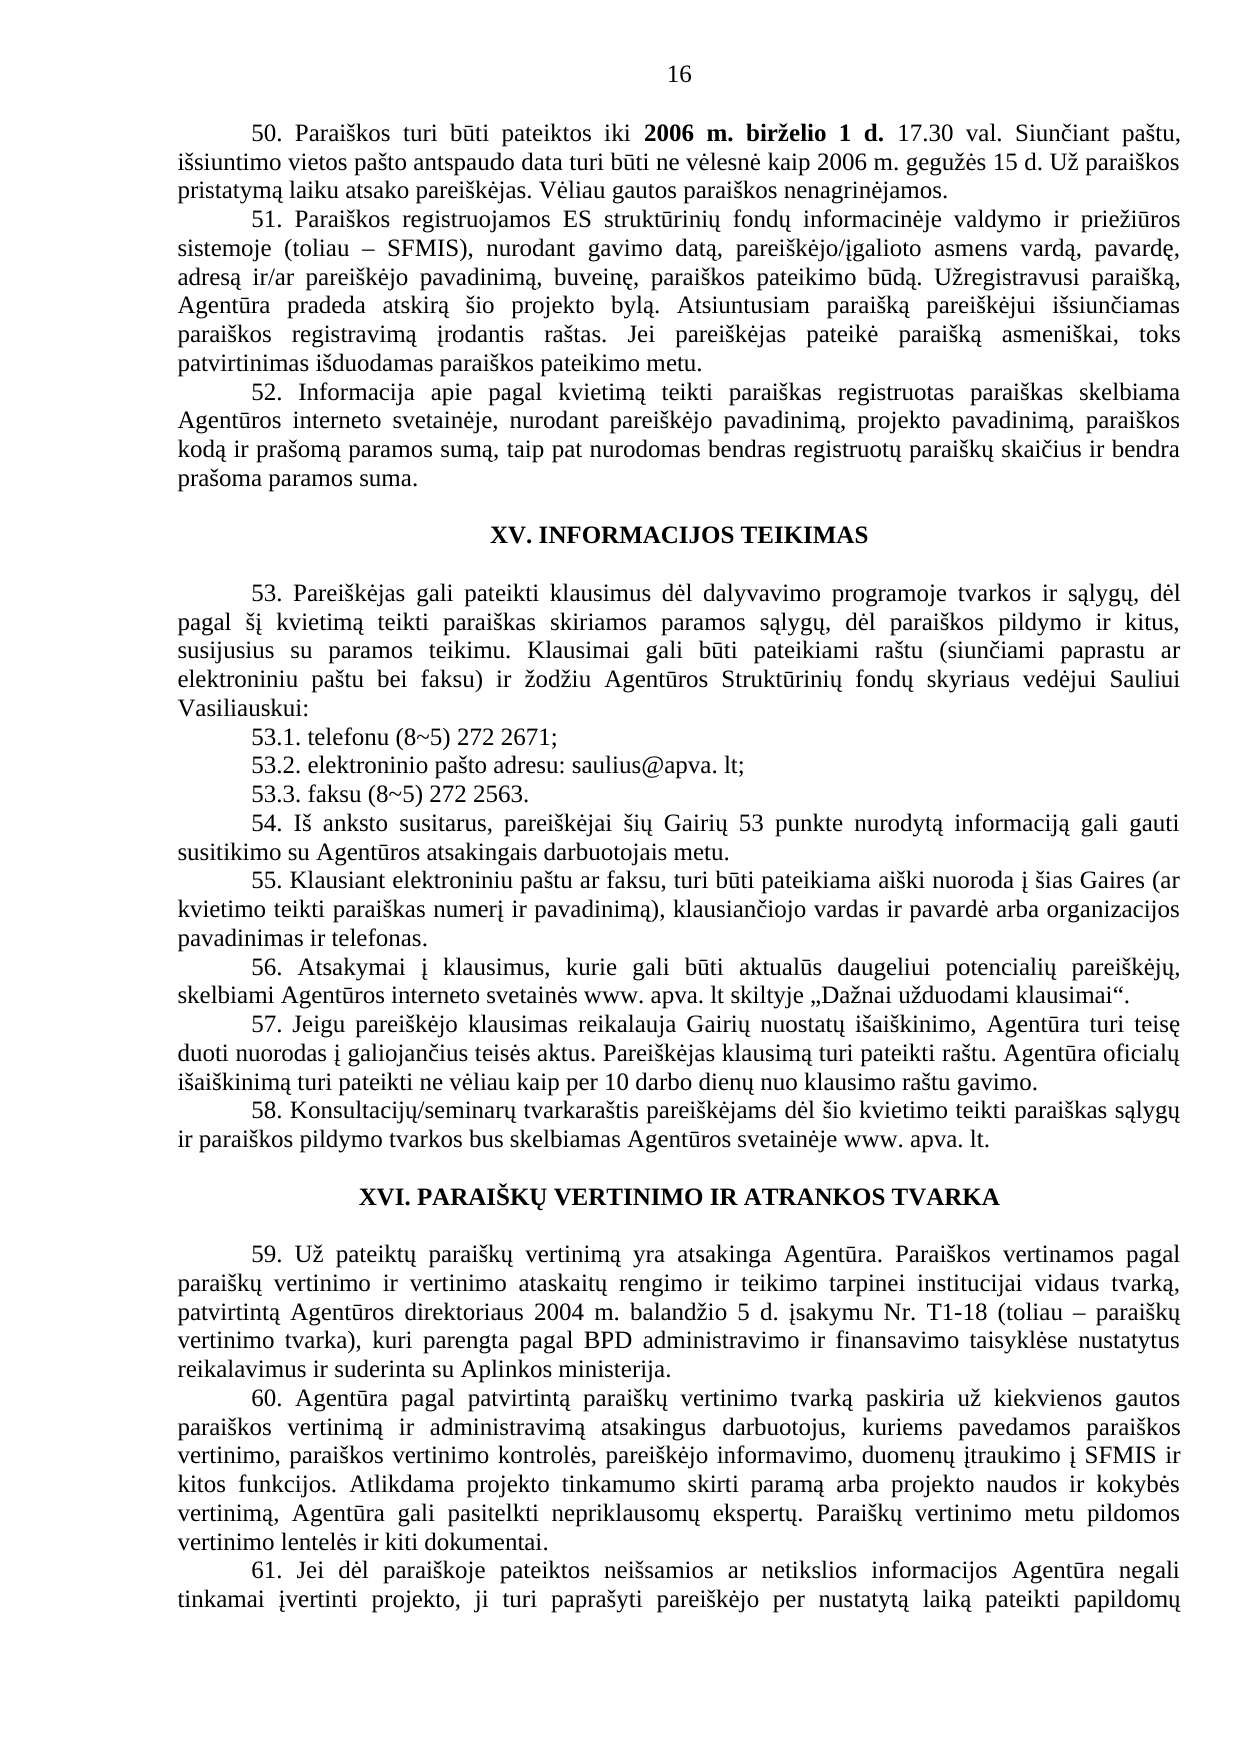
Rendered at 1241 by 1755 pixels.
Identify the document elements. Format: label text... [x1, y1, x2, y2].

text 50. Paraiškos turi būti pateiktos iki 2006 m. birželio 1 d. 17.30 val. Siunčiant paštu, išsiuntimo vietos pašto antspaudo data turi būti ne vėlesnė kaip 2006 m. gegužės 15 d. Už paraiškos pristatymą laiku atsako pareiškėjas. Vėliau gautos paraiškos nenagrinėjamos. [177, 118, 1181, 204]
text 58. Konsultacijų/seminarų tvarkaraštis pareiškėjams dėl šio kvietimo teikti paraiškas sąlygų ir paraiškos pildymo tvarkos bus skelbiamas Agentūros svetainėje www. apva. lt. [177, 1096, 1181, 1153]
text XV. INFORMACIJOS TEIKIMAS [177, 521, 1181, 549]
text 55. Klausiant elektroniniu paštu ar faksu, turi būti pateikiama aiški nuoroda į šias Gaires (ar kvietimo teikti paraiškas numerį ir pavadinimą), klausiančiojo vardas ir pavardė arba organizacijos pavadinimas ir telefonas. [177, 866, 1181, 952]
text 60. Agentūra pagal patvirtintą paraiškų vertinimo tvarką paskiria už kiekvienos gautos paraiškos vertinimą ir administravimą atsakingus darbuotojus, kuriems pavedamos paraiškos vertinimo, paraiškos vertinimo kontrolės, pareiškėjo informavimo, duomenų įtraukimo į SFMIS ir kitos funkcijos. Atlikdama projekto tinkamumo skirti paramą arba projekto naudos ir kokybės vertinimą, Agentūra gali pasitelkti nepriklausomų ekspertų. Paraiškų vertinimo metu pildomos vertinimo lentelės ir kiti dokumentai. [177, 1383, 1181, 1556]
text 53.2. elektroninio pašto adresu: saulius@apva. lt; [177, 751, 1181, 779]
text 53.3. faksu (8~5) 272 2563. [177, 779, 1181, 808]
text 57. Jeigu pareiškėjo klausimas reikalauja Gairių nuostatų išaiškinimo, Agentūra turi teisę duoti nuorodas į galiojančius teisės aktus. Pareiškėjas klausimą turi pateikti raštu. Agentūra oficialų išaiškinimą turi pateikti ne vėliau kaip per 10 darbo dienų nuo klausimo raštu gavimo. [177, 1009, 1181, 1096]
text 52. Informacija apie pagal kvietimą teikti paraiškas registruotas paraiškas skelbiama Agentūros interneto svetainėje, nurodant pareiškėjo pavadinimą, projekto pavadinimą, paraiškos kodą ir prašomą paramos sumą, taip pat nurodomas bendras registruotų paraiškų skaičius ir bendra prašoma paramos suma. [177, 377, 1181, 492]
text 53.1. telefonu (8~5) 272 2671; [177, 722, 1181, 751]
text 54. Iš anksto susitarus, pareiškėjai šių Gairių 53 punkte nurodytą informaciją gali gauti susitikimo su Agentūros atsakingais darbuotojais metu. [177, 808, 1181, 866]
text 51. Paraiškos registruojamos ES struktūrinių fondų informacinėje valdymo ir priežiūros sistemoje (toliau – SFMIS), nurodant gavimo datą, pareiškėjo/įgalioto asmens vardą, pavardę, adresą ir/ar pareiškėjo pavadinimą, buveinę, paraiškos pateikimo būdą. Užregistravusi paraišką, Agentūra pradeda atskirą šio projekto bylą. Atsiuntusiam paraišką pareiškėjui išsiunčiamas paraiškos registravimą įrodantis raštas. Jei pareiškėjas pateikė paraišką asmeniškai, toks patvirtinimas išduodamas paraiškos pateikimo metu. [177, 204, 1181, 377]
text XVI. PARAIŠKŲ VERTINIMO IR ATRANKOS TVARKA [177, 1182, 1181, 1211]
text 59. Už pateiktų paraiškų vertinimą yra atsakinga Agentūra. Paraiškos vertinamos pagal paraiškų vertinimo ir vertinimo ataskaitų rengimo ir teikimo tarpinei institucijai vidaus tvarką, patvirtintą Agentūros direktoriaus 2004 m. balandžio 5 d. įsakymu Nr. T1-18 (toliau – paraiškų vertinimo tvarka), kuri parengta pagal BPD administravimo ir finansavimo taisyklėse nustatytus reikalavimus ir suderinta su Aplinkos ministerija. [177, 1239, 1181, 1383]
text 53. Pareiškėjas gali pateikti klausimus dėl dalyvavimo programoje tvarkos ir sąlygų, dėl pagal šį kvietimą teikti paraiškas skiriamos paramos sąlygų, dėl paraiškos pildymo ir kitus, susijusius su paramos teikimu. Klausimai gali būti pateikiami raštu (siunčiami paprastu ar elektroniniu paštu bei faksu) ir žodžiu Agentūros Struktūrinių fondų skyriaus vedėjui Sauliui Vasiliauskui: [177, 578, 1181, 722]
text 56. Atsakymai į klausimus, kurie gali būti aktualūs daugeliui potencialių pareiškėjų, skelbiami Agentūros interneto svetainės www. apva. lt skiltyje „Dažnai užduodami klausimai“. [177, 952, 1181, 1009]
text 61. Jei dėl paraiškoje pateiktos neišsamios ar netikslios informacijos Agentūra negali tinkamai įvertinti projekto, ji turi paprašyti pareiškėjo per nustatytą laiką pateikti papildomų [177, 1556, 1181, 1613]
